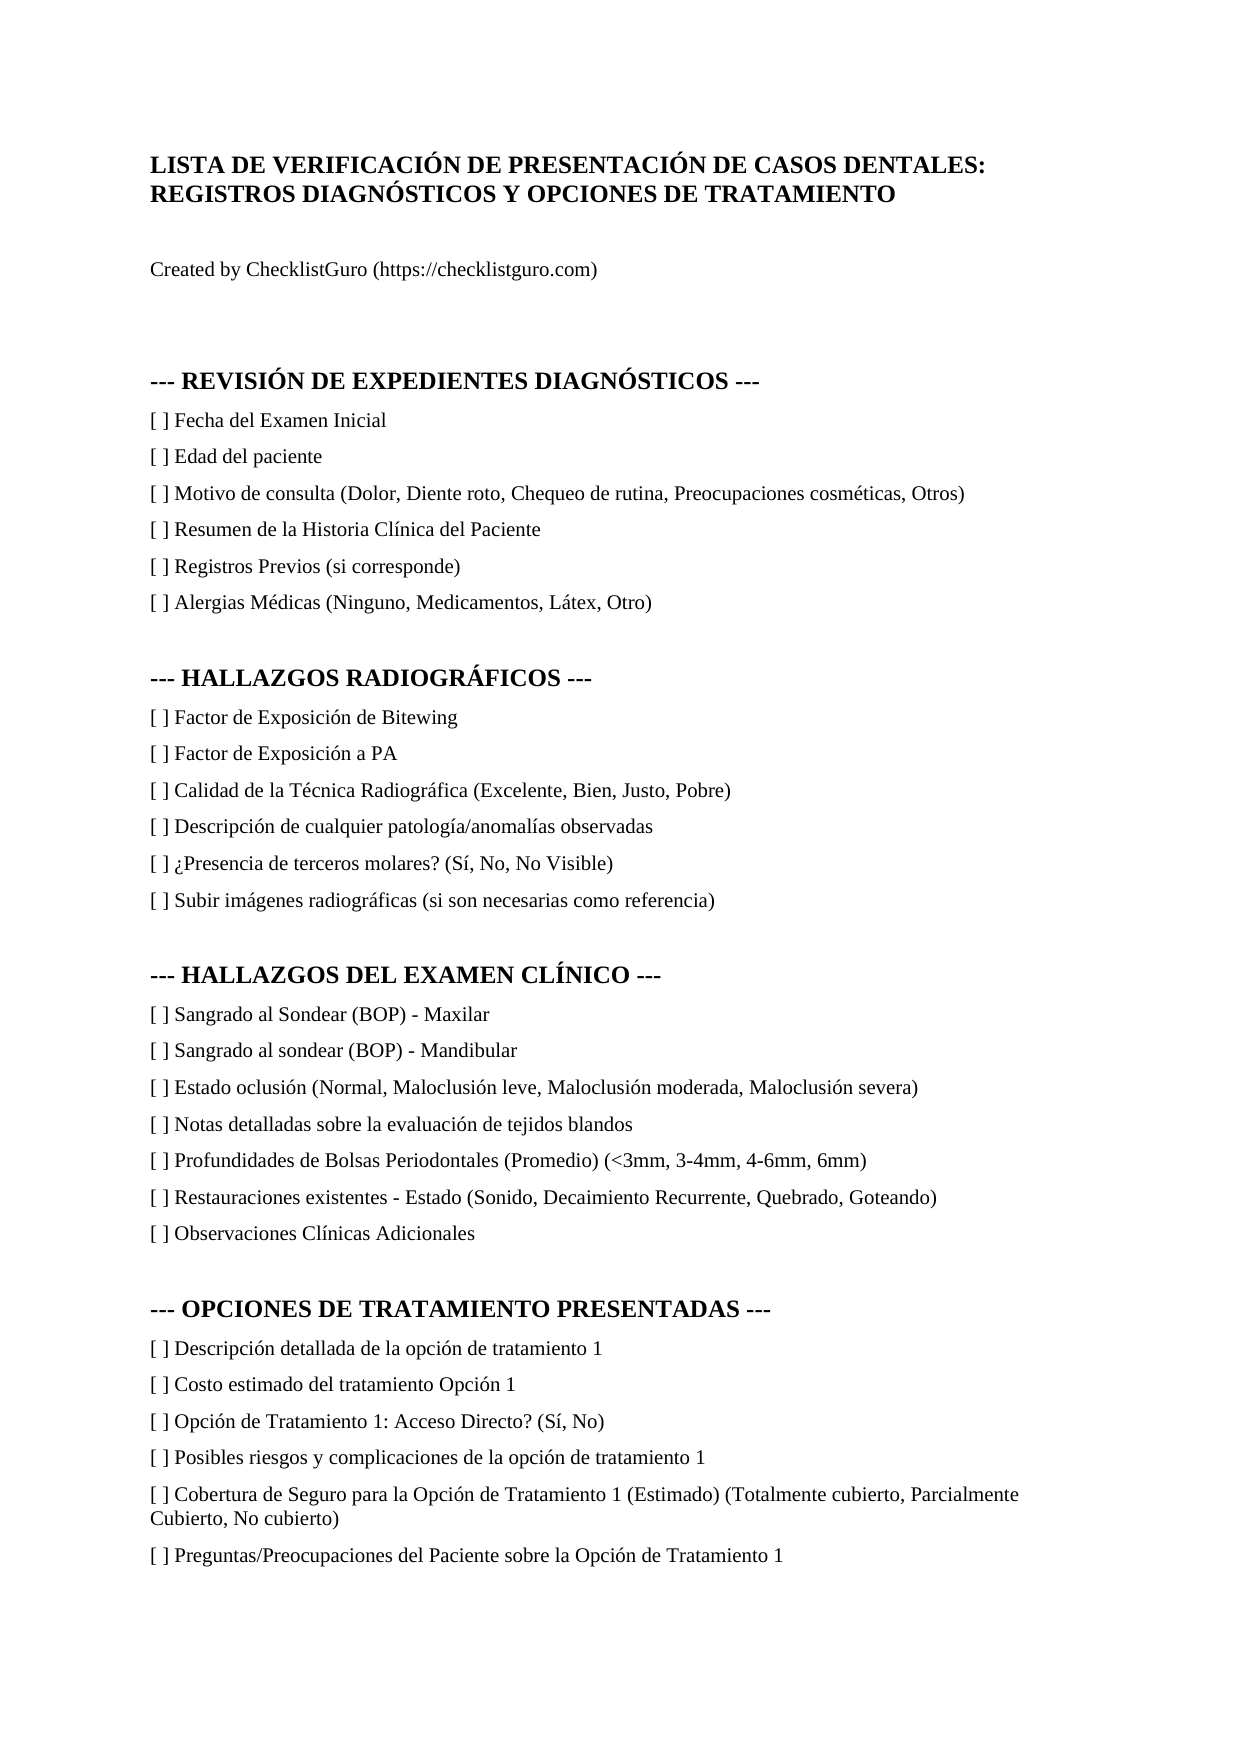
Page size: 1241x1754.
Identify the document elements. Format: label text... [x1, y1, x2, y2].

text --- HALLAZGOS DEL EXAMEN CLÍNICO --- [150, 961, 1090, 989]
text [ ] Notas detalladas sobre la evaluación de tejidos blandos [150, 1112, 1090, 1136]
text [ ] Opción de Tratamiento 1: Acceso Directo? (Sí, No) [150, 1409, 1090, 1433]
text [ ] Sangrado al Sondear (BOP) - Maxilar [150, 1002, 1090, 1026]
text [ ] Cobertura de Seguro para la Opción de Tratamiento 1 (Estimado) (Totalmente cubierto, Parcialmente Cubierto, No cubierto) [150, 1482, 1090, 1530]
text LISTA DE VERIFICACIÓN DE PRESENTACIÓN DE CASOS DENTALES: REGISTROS DIAGNÓSTICOS Y OPCIONES DE TRATAMIENTO [150, 150, 1090, 207]
text [ ] Registros Previos (si corresponde) [150, 554, 1090, 578]
text [ ] Factor de Exposición a PA [150, 741, 1090, 765]
text [ ] Descripción de cualquier patología/anomalías observadas [150, 814, 1090, 838]
text [ ] Costo estimado del tratamiento Opción 1 [150, 1372, 1090, 1396]
text [ ] Observaciones Clínicas Adicionales [150, 1221, 1090, 1245]
text [ ] Factor de Exposición de Bitewing [150, 705, 1090, 729]
text [ ] Posibles riesgos y complicaciones de la opción de tratamiento 1 [150, 1445, 1090, 1469]
text --- OPCIONES DE TRATAMIENTO PRESENTADAS --- [150, 1294, 1090, 1323]
text [ ] Motivo de consulta (Dolor, Diente roto, Chequeo de rutina, Preocupaciones cosméticas, Otros) [150, 481, 1090, 505]
text [ ] Estado oclusión (Normal, Maloclusión leve, Maloclusión moderada, Maloclusión severa) [150, 1075, 1090, 1099]
text [ ] Fecha del Examen Inicial [150, 407, 1090, 432]
text [ ] Alergias Médicas (Ninguno, Medicamentos, Látex, Otro) [150, 590, 1090, 614]
text [ ] Calidad de la Técnica Radiográfica (Excelente, Bien, Justo, Pobre) [150, 778, 1090, 802]
text [ ] Sangrado al sondear (BOP) - Mandibular [150, 1038, 1090, 1062]
text --- HALLAZGOS RADIOGRÁFICOS --- [150, 663, 1090, 692]
text [ ] Profundidades de Bolsas Periodontales (Promedio) (<3mm, 3-4mm, 4-6mm, 6mm) [150, 1148, 1090, 1172]
text [ ] Edad del paciente [150, 444, 1090, 468]
text [ ] Resumen de la Historia Clínica del Paciente [150, 517, 1090, 541]
text [ ] Restauraciones existentes - Estado (Sonido, Decaimiento Recurrente, Quebrado, Goteando) [150, 1185, 1090, 1209]
text [ ] Preguntas/Preocupaciones del Paciente sobre la Opción de Tratamiento 1 [150, 1542, 1090, 1567]
text Created by ChecklistGuro (https://checklistguro.com) [150, 257, 1090, 281]
text --- REVISIÓN DE EXPEDIENTES DIAGNÓSTICOS --- [150, 366, 1090, 395]
text [ ] Descripción detallada de la opción de tratamiento 1 [150, 1336, 1090, 1360]
text [ ] Subir imágenes radiográficas (si son necesarias como referencia) [150, 887, 1090, 912]
text [ ] ¿Presencia de terceros molares? (Sí, No, No Visible) [150, 851, 1090, 875]
